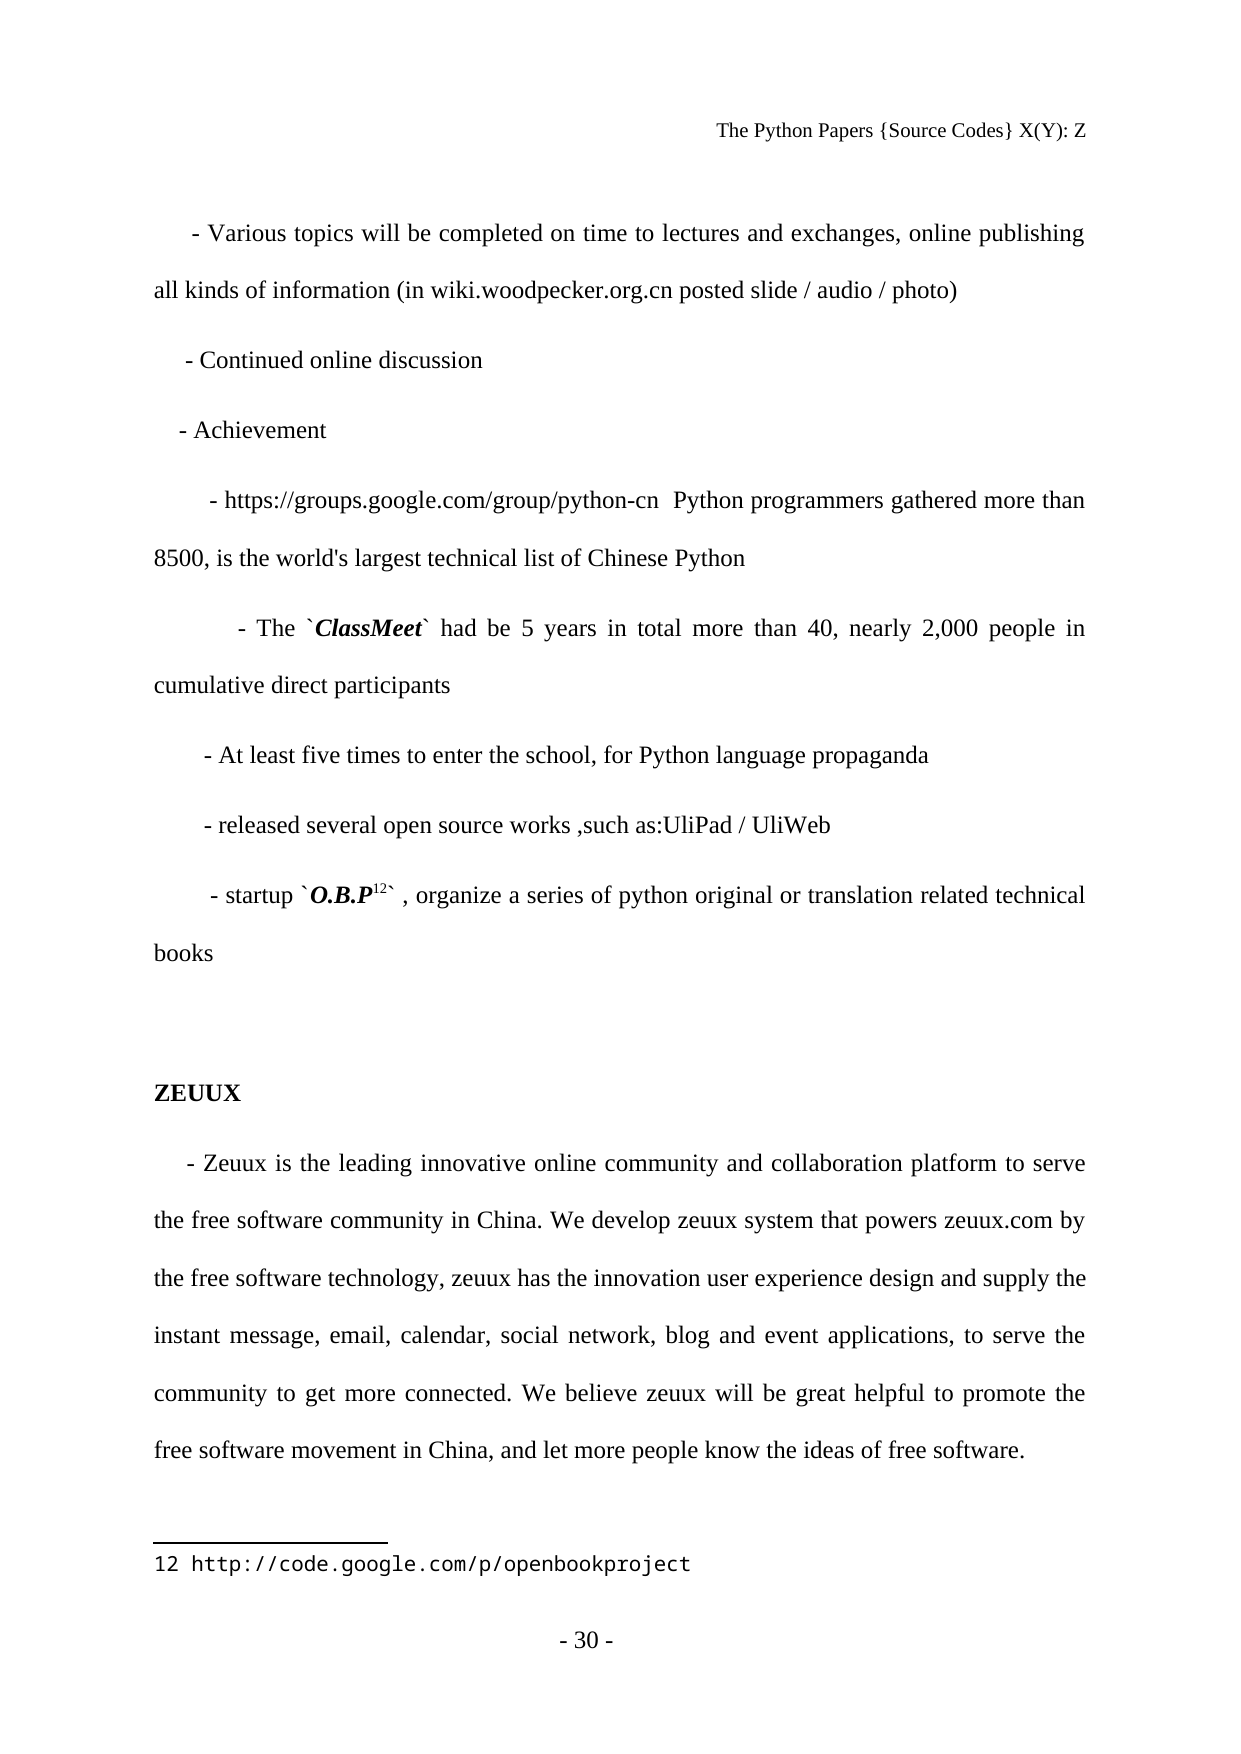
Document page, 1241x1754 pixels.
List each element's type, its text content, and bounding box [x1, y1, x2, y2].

text http://code.google.com/p/openbookproject [153, 1549, 1087, 1577]
text - The `ClassMeet` had be 5 years in total more than 40, nearly 2,000 people in cumulative direct participants [153, 613, 1087, 699]
text - Achievement [153, 415, 1087, 444]
text - Various topics will be completed on time to lectures and exchanges, online publishing all kinds of information (in wiki.woodpecker.org.cn posted slide / audio / photo) [153, 218, 1087, 304]
text ZEUUX [153, 1078, 1087, 1106]
text - released several open source works ,such as:UliPad / UliWeb [153, 810, 1087, 839]
text - At least five times to enter the school, for Python language propaganda [153, 740, 1087, 769]
text - Continued online discussion [153, 345, 1087, 374]
text - Zeuux is the leading innovative online community and collaboration platform to serve the free software community in China. We develop zeuux system that powers zeuux.com by the free software technology, zeuux has the innovation user experience design and supply the instant message, email, calendar, social network, blog and event applications, to serve the community to get more connected. We believe zeuux will be great helpful to promote the free software movement in China, and let more people know the ideas of free software. [153, 1148, 1087, 1464]
text - https://groups.google.com/group/python-cn Python programmers gathered more than 8500, is the world's largest technical list of Chinese Python [153, 485, 1087, 571]
text - startup `O.B.P` , organize a series of python original or translation related technical books [153, 880, 1087, 966]
